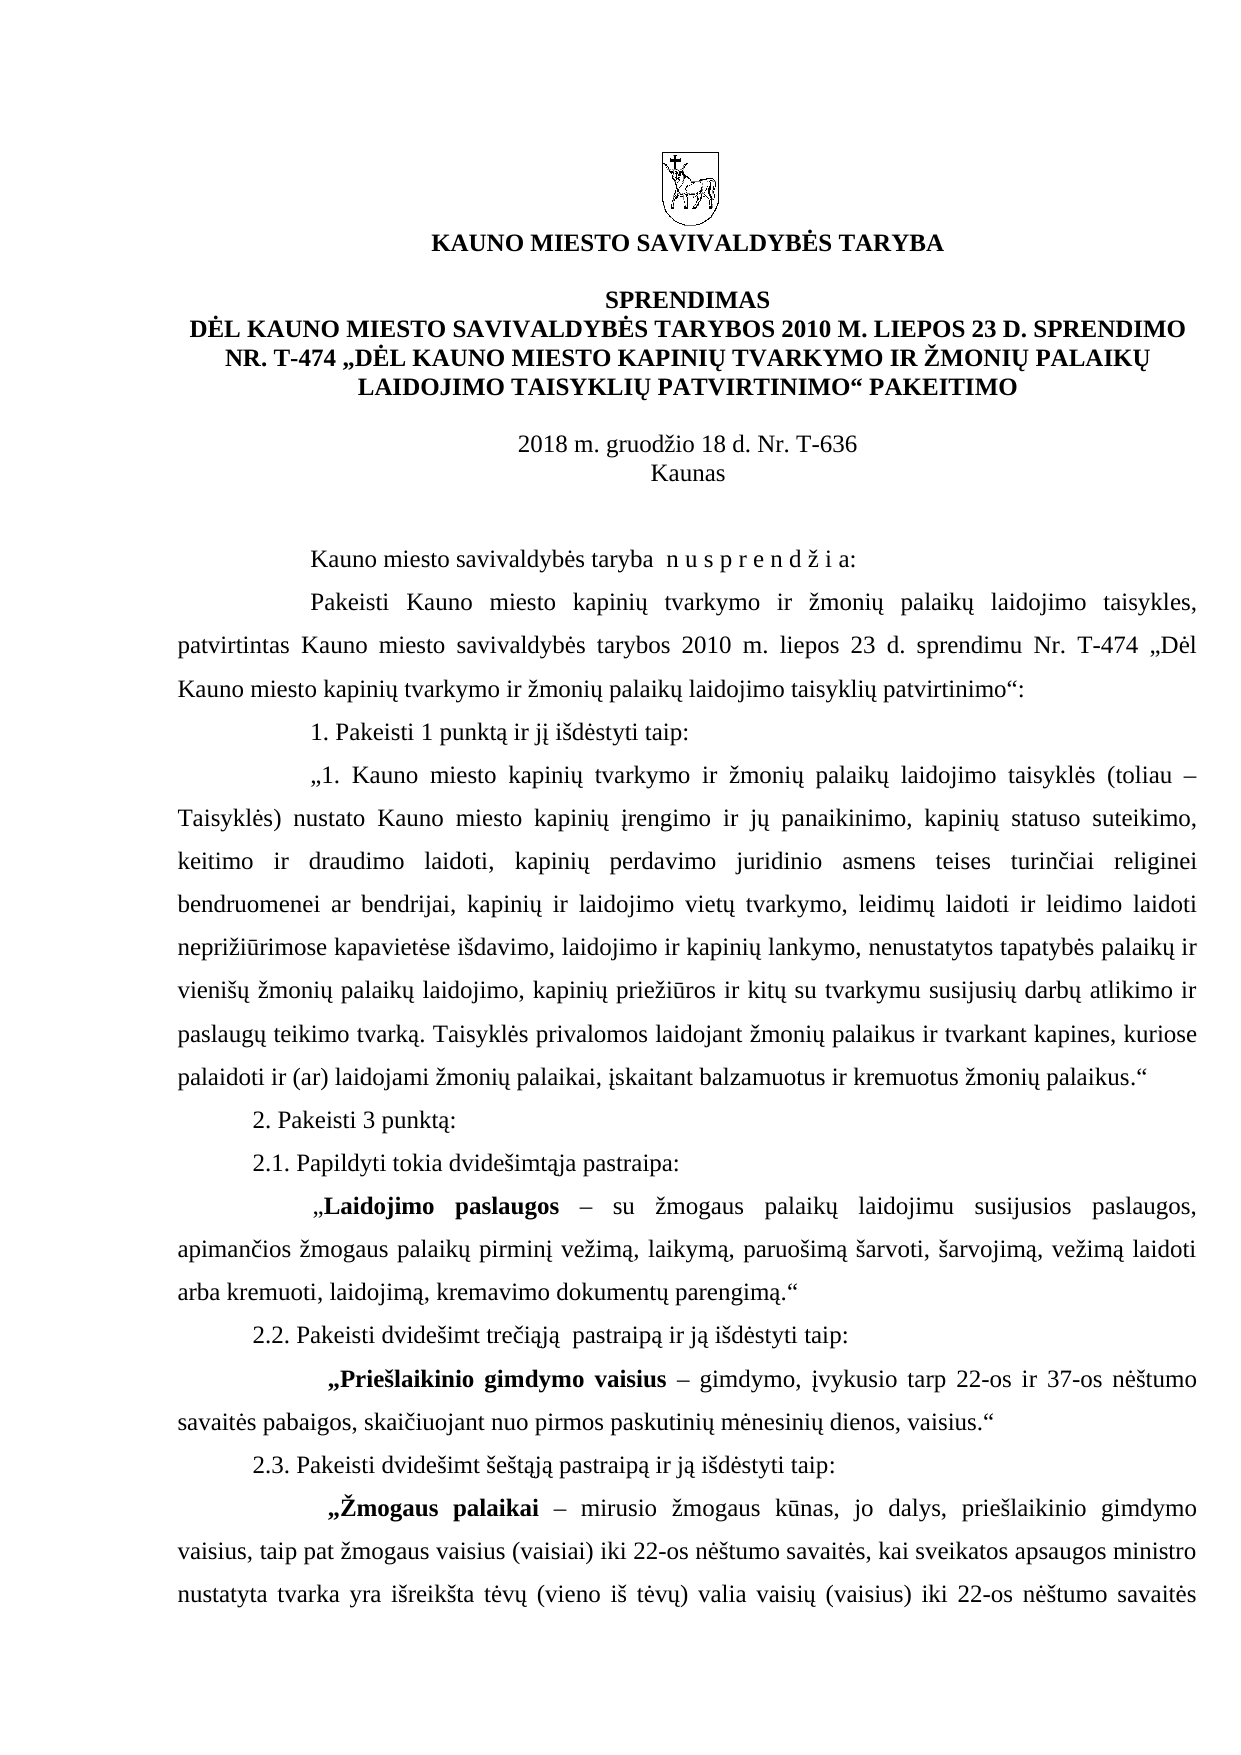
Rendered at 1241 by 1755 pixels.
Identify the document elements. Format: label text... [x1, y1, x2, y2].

text Pakeisti Kauno miesto kapinių tvarkymo ir žmonių palaikų laidojimo taisykles, patvirtintas Kauno miesto savivaldybės tarybos 2010 m. liepos 23 d. sprendimu Nr. T-474 „Dėl Kauno miesto kapinių tvarkymo ir žmonių palaikų laidojimo taisyklių patvirtinimo“: [177, 587, 1198, 702]
text Kauno miesto savivaldybės taryba n u s p r e n d ž i a: [177, 544, 1198, 573]
text 2018 m. gruodžio 18 d. Nr. T-636 [177, 429, 1198, 458]
text 2. Pakeisti 3 punktą: [177, 1105, 1198, 1134]
text SPRENDIMAS [177, 286, 1198, 314]
text 2.1. Papildyti tokia dvidešimtąja pastraipa: [177, 1148, 1198, 1177]
text „Laidojimo paslaugos – su žmogaus palaikų laidojimu susijusios paslaugos, apimančios žmogaus palaikų pirminį vežimą, laikymą, paruošimą šarvoti, šarvojimą, vežimą laidoti arba kremuoti, laidojimą, kremavimo dokumentų parengimą.“ [177, 1191, 1198, 1306]
text KAUNO MIESTO SAVIVALDYBĖS TARYBA [177, 228, 1198, 257]
text „Priešlaikinio gimdymo vaisius – gimdymo, įvykusio tarp 22-os ir 37-os nėštumo savaitės pabaigos, skaičiuojant nuo pirmos paskutinių mėnesinių dienos, vaisius.“ [177, 1364, 1198, 1436]
text „1. Kauno miesto kapinių tvarkymo ir žmonių palaikų laidojimo taisyklės (toliau – Taisyklės) nustato Kauno miesto kapinių įrengimo ir jų panaikinimo, kapinių statuso suteikimo, keitimo ir draudimo laidoti, kapinių perdavimo juridinio asmens teises turinčiai religinei bendruomenei ar bendrijai, kapinių ir laidojimo vietų tvarkymo, leidimų laidoti ir leidimo laidoti neprižiūrimose kapavietėse išdavimo, laidojimo ir kapinių lankymo, nenustatytos tapatybės palaikų ir vienišų žmonių palaikų laidojimo, kapinių priežiūros ir kitų su tvarkymu susijusių darbų atlikimo ir paslaugų teikimo tvarką. Taisyklės privalomos laidojant žmonių palaikus ir tvarkant kapines, kuriose palaidoti ir (ar) laidojami žmonių palaikai, įskaitant balzamuotus ir kremuotus žmonių palaikus.“ [177, 760, 1198, 1091]
text DĖL KAUNO MIESTO SAVIVALDYBĖS TARYBOS 2010 M. LIEPOS 23 D. SPRENDIMO NR. T-474 „DĖL KAUNO MIESTO KAPINIŲ TVARKYMO IR ŽMONIŲ PALAIKŲ LAIDOJIMO TAISYKLIŲ PATVIRTINIMO“ PAKEITIMO [178, 314, 1198, 401]
text Kaunas [178, 458, 1198, 487]
text 1. Pakeisti 1 punktą ir jį išdėstyti taip: [177, 717, 1198, 746]
text 2.2. Pakeisti dvidešimt trečiąją pastraipą ir ją išdėstyti taip: [177, 1321, 1198, 1349]
text „Žmogaus palaikai – mirusio žmogaus kūnas, jo dalys, priešlaikinio gimdymo vaisius, taip pat žmogaus vaisius (vaisiai) iki 22-os nėštumo savaitės, kai sveikatos apsaugos ministro nustatyta tvarka yra išreikšta tėvų (vieno iš tėvų) valia vaisių (vaisius) iki 22-os nėštumo savaitės [177, 1493, 1198, 1608]
text 2.3. Pakeisti dvidešimt šeštąją pastraipą ir ją išdėstyti taip: [177, 1450, 1198, 1479]
